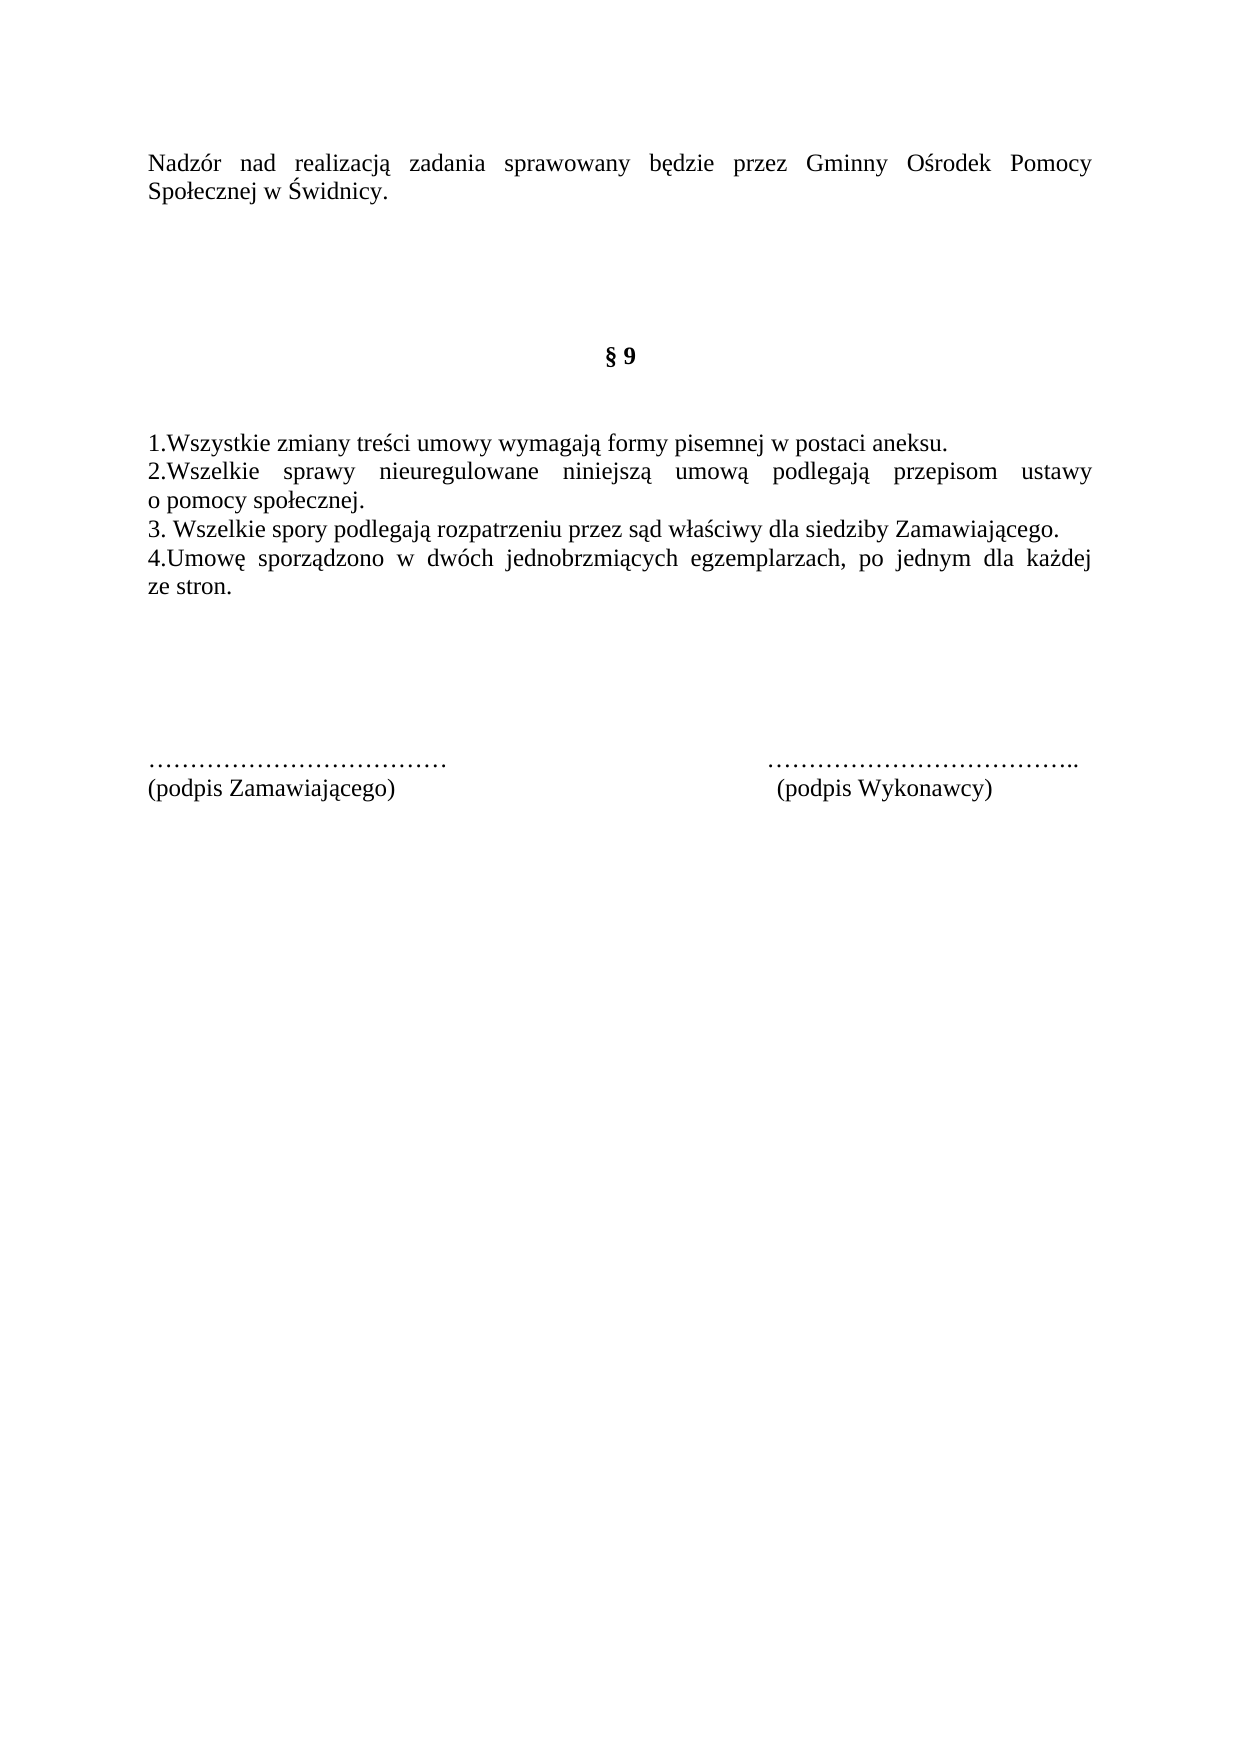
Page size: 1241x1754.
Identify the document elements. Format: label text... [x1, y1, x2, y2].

text 3. Wszelkie spory podlegają rozpatrzeniu przez sąd właściwy dla siedziby Zamawiającego. [148, 514, 1093, 543]
text 2.Wszelkie sprawy nieuregulowane niniejszą umową podlegają przepisom ustawy o pomocy społecznej. [148, 456, 1093, 514]
text (podpis Zamawiającego) (podpis Wykonawcy) [148, 773, 1093, 801]
text Nadzór nad realizacją zadania sprawowany będzie przez Gminny Ośrodek Pomocy Społecznej w Świdnicy. [148, 148, 1093, 205]
text 1.Wszystkie zmiany treści umowy wymagają formy pisemnej w postaci aneksu. [148, 428, 1093, 456]
text 4.Umowę sporządzono w dwóch jednobrzmiących egzemplarzach, po jednym dla każdej ze stron. [148, 543, 1093, 600]
text ……………………………… ……………………………….. [148, 744, 1093, 773]
text § 9 [148, 341, 1093, 370]
